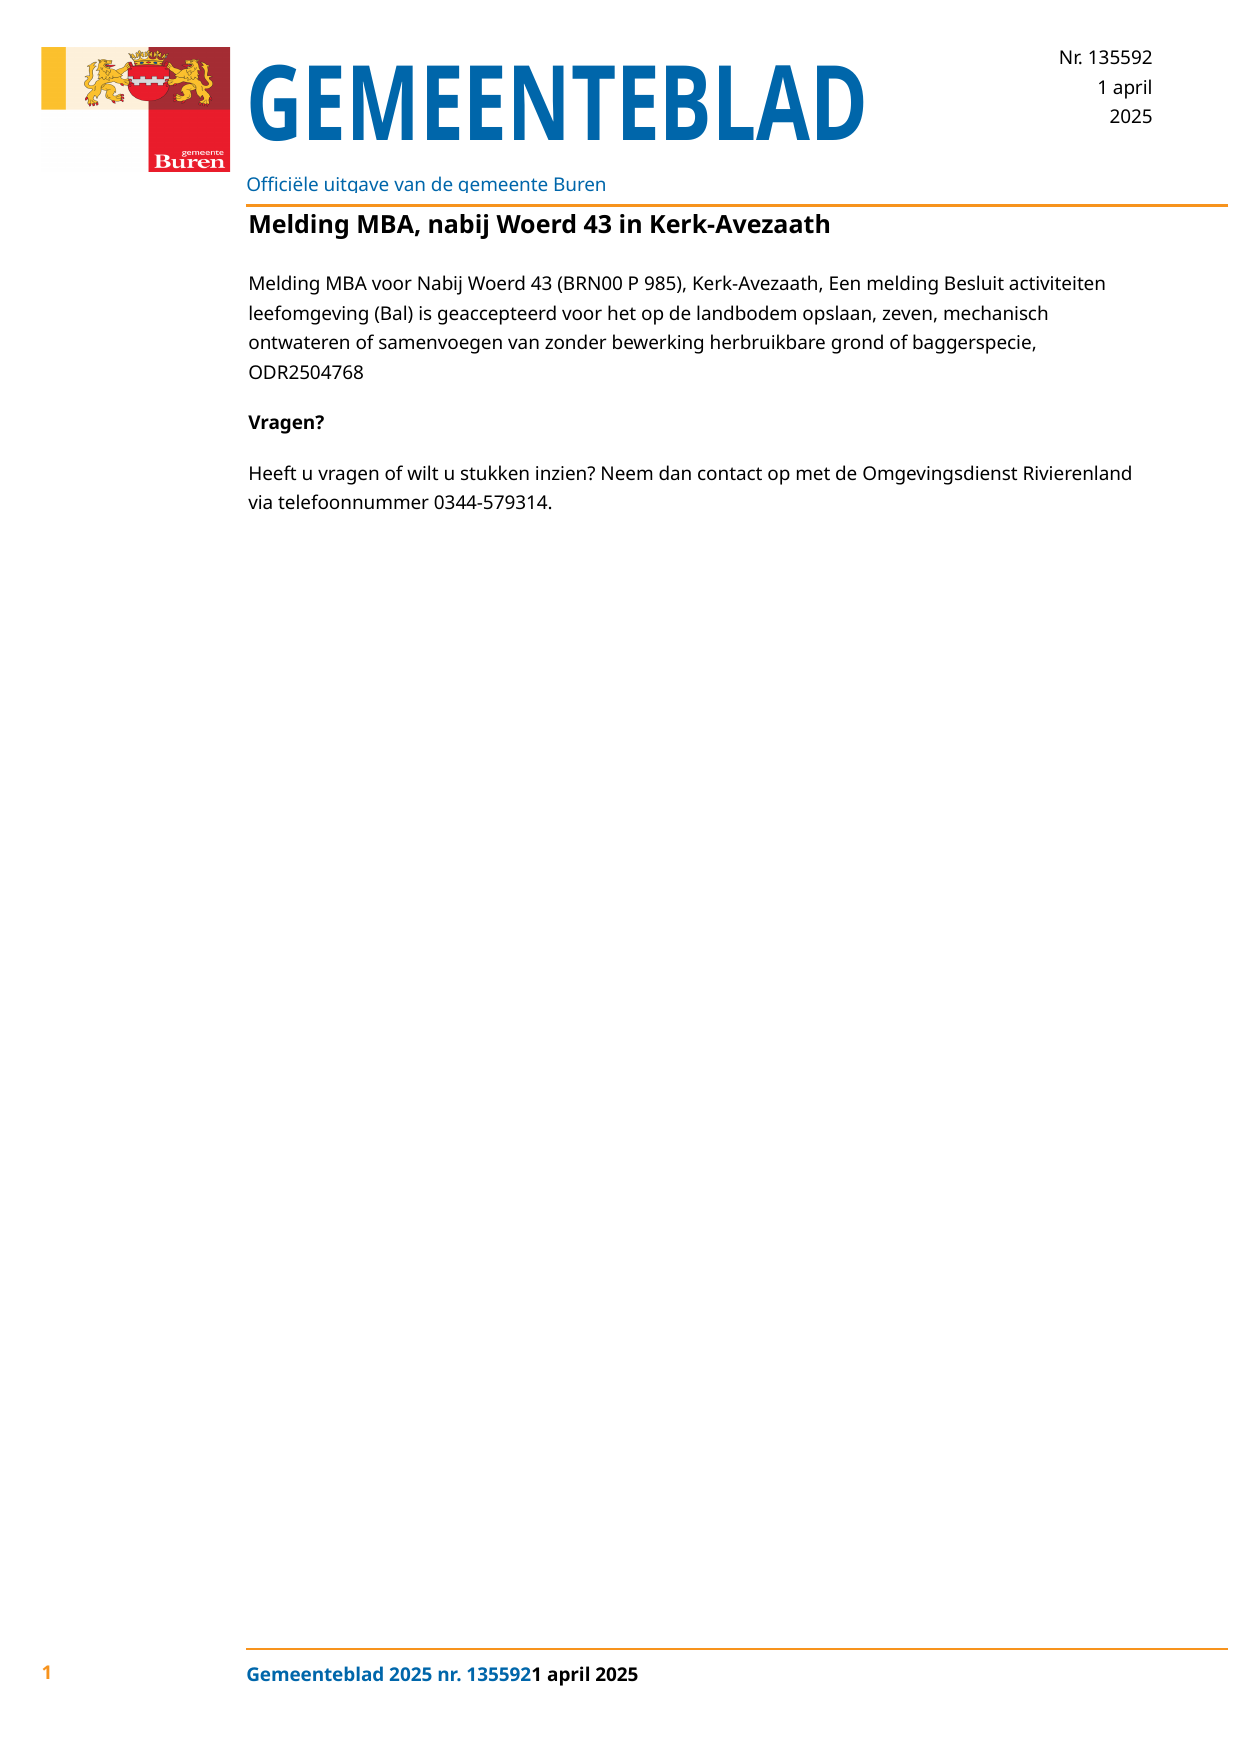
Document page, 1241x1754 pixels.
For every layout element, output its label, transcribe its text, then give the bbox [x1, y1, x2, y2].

text Melding MBA, nabij Woerd 43 in Kerk-Avezaath [248, 207, 1152, 241]
text Heeft u vragen of wilt u stukken inzien? Neem dan contact op met de Omgevingsdienst Rivierenland via telefoonnummer 0344-579314. [248, 460, 1152, 515]
picture [41, 47, 231, 172]
text Vragen? [248, 409, 1152, 435]
text Melding MBA voor Nabij Woerd 43 (BRN00 P 985), Kerk-Avezaath, Een melding Besluit activiteiten leefomgeving (Bal) is geaccepteerd voor het op de landbodem opslaan, zeven, mechanisch ontwateren of samenvoegen van zonder bewerking herbruikbare grond of baggerspecie, ODR2504768 [248, 270, 1152, 385]
